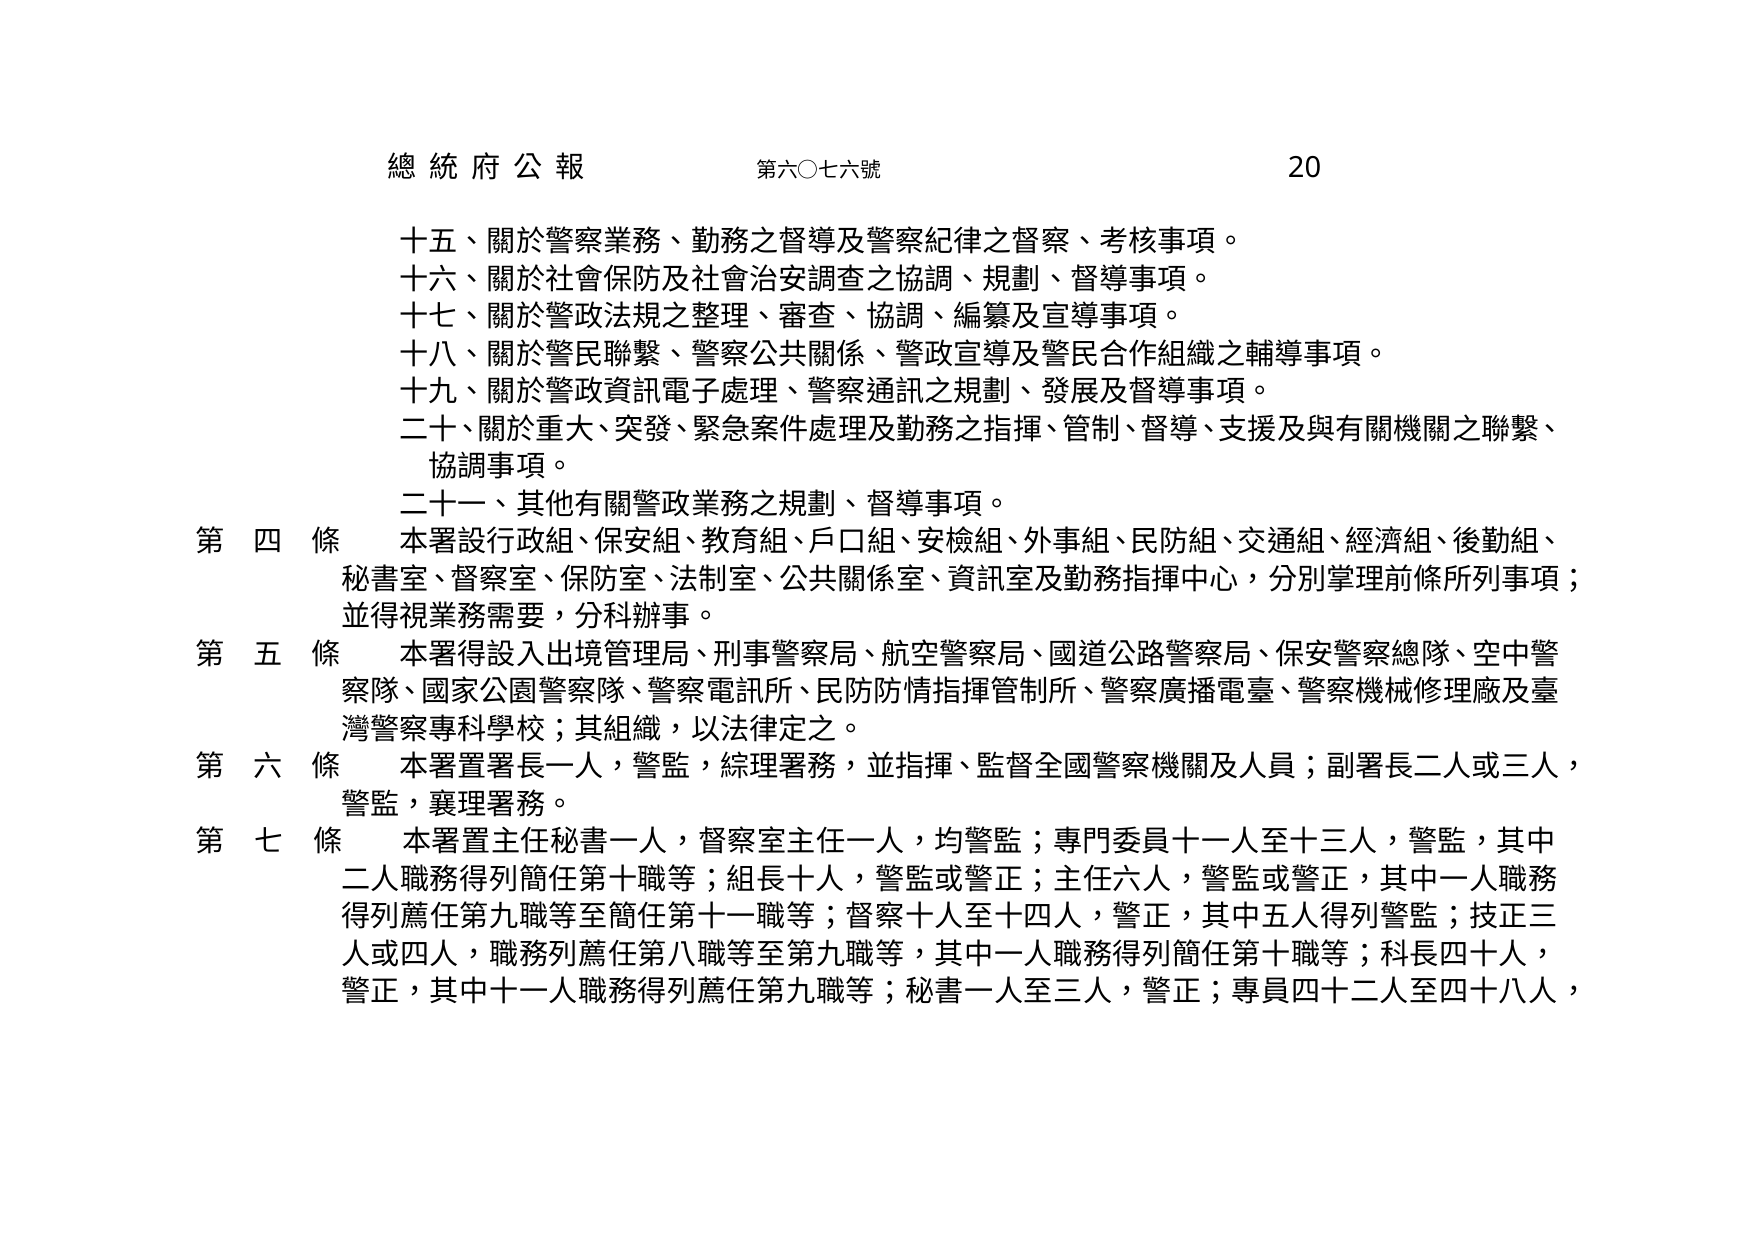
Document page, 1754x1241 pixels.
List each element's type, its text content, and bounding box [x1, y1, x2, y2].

text 二十、關於重大、突發、緊急案件處理及勤務之指揮、管制、督導、支援及與有關機關之聯繫、協調事項。 [399, 409, 1559, 484]
text 十八、關於警民聯繫、警察公共關係、警政宣導及警民合作組織之輔導事項。 [399, 334, 1559, 372]
text 二十一、其他有關警政業務之規劃、督導事項。 [399, 484, 1559, 522]
text 十九、關於警政資訊電子處理、警察通訊之規劃、發展及督導事項。 [399, 372, 1559, 409]
text 十六、關於社會保防及社會治安調查之協調、規劃、督導事項。 [399, 259, 1559, 297]
text 第 四 條 本署設行政組、保安組、教育組、戶口組、安檢組、外事組、民防組、交通組、經濟組、後勤組、秘書室、督察室、保防室、法制室、公共關係室、資訊室及勤務指揮中心，分別掌理前條所列事項；並得視業務需要，分科辦事。 [195, 522, 1559, 634]
text 第 六 條 本署置署長一人，警監，綜理署務，並指揮、監督全國警察機關及人員；副署長二人或三人，警監，襄理署務。 [195, 747, 1559, 822]
text 第 五 條 本署得設入出境管理局、刑事警察局、航空警察局、國道公路警察局、保安警察總隊、空中警察隊、國家公園警察隊、警察電訊所、民防防情指揮管制所、警察廣播電臺、警察機械修理廠及臺灣警察專科學校；其組織，以法律定之。 [195, 634, 1559, 747]
text 第 七 條 本署置主任秘書一人，督察室主任一人，均警監；專門委員十一人至十三人，警監，其中二人職務得列簡任第十職等；組長十人，警監或警正；主任六人，警監或警正，其中一人職務得列薦任第九職等至簡任第十一職等；督察十人至十四人，警正，其中五人得列警監；技正三人或四人，職務列薦任第八職等至第九職等，其中一人職務得列簡任第十職等；科長四十人，警正，其中十一人職務得列薦任第九職等；秘書一人至三人，警正；專員四十二人至四十八人，警正，其中二十人職務得列薦任第七職等至第九職等；科員一百七十五人至一百九十九人，警佐，其中三十五人得列警正，三十一人職務得列薦任第六職等至第七職等，二十五人至二十九人職務得列委任第四職等至第五職等；技士十六人或十七人，職務列委任第四職等至第五職等，其中六人職務得列薦任第六職等至第七職等；辦事員二十五人至二十九人，職務列委任第三職等至第四職等；書記二十五人，職務列委任第一職等至第三職等。 [195, 822, 1559, 1009]
text 十五、關於警察業務、勤務之督導及警察紀律之督察、考核事項。 [399, 222, 1559, 259]
text 十七、關於警政法規之整理、審查、協調、編纂及宣導事項。 [399, 297, 1559, 334]
